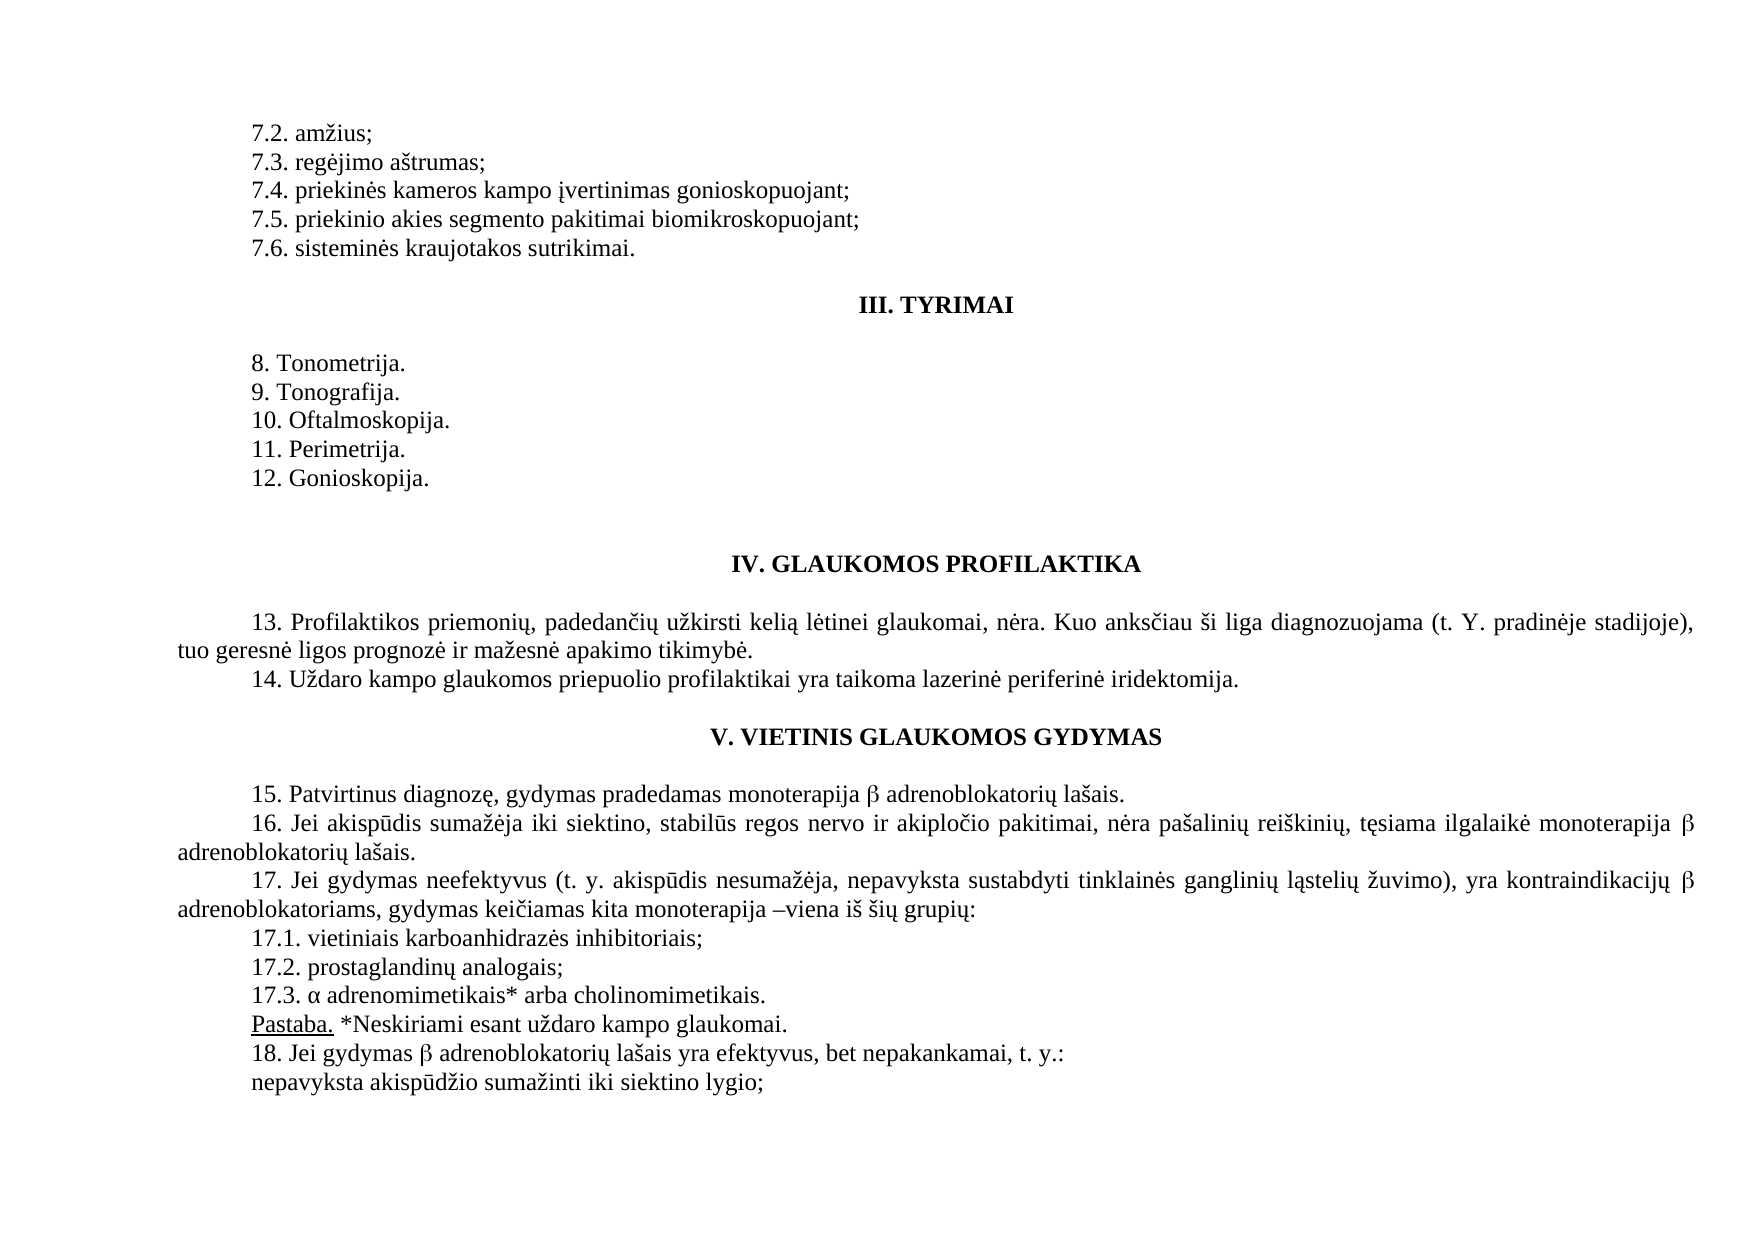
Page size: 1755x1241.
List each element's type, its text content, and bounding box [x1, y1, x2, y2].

text 8. Tonometrija. [177, 348, 1695, 377]
text Pastaba. *Neskiriami esant uždaro kampo glaukomai. [177, 1009, 1695, 1038]
text V. VIETINIS GLAUKOMOS GYDYMAS [177, 722, 1695, 751]
text 10. Oftalmoskopija. [177, 406, 1695, 434]
text IV. GLAUKOMOS PROFILAKTIKA [177, 549, 1695, 578]
text 14. Uždaro kampo glaukomos priepuolio profilaktikai yra taikoma lazerinė periferinė iridektomija. [177, 664, 1695, 693]
text 17.1. vietiniais karboanhidrazės inhibitoriais; [177, 923, 1695, 952]
text 7.2. amžius; [177, 118, 1695, 147]
text 17.2. prostaglandinų analogais; [177, 952, 1695, 981]
text 7.5. priekinio akies segmento pakitimai biomikroskopuojant; [177, 204, 1695, 233]
text nepavyksta akispūdžio sumažinti iki siektino lygio; [177, 1067, 1695, 1096]
text 17.3. α adrenomimetikais* arba cholinomimetikais. [177, 981, 1695, 1009]
text 16. Jei akispūdis sumažėja iki siektino, stabilūs regos nervo ir akipločio pakitimai, nėra pašalinių reiškinių, tęsiama ilgalaikė monoterapija  adrenoblokatorių lašais. [177, 808, 1695, 866]
text 13. Profilaktikos priemonių, padedančių užkirsti kelią lėtinei glaukomai, nėra. Kuo anksčiau ši liga diagnozuojama (t. Y. pradinėje stadijoje), tuo geresnė ligos prognozė ir mažesnė apakimo tikimybė. [177, 607, 1695, 664]
text 9. Tonografija. [177, 377, 1695, 406]
text 7.4. priekinės kameros kampo įvertinimas gonioskopuojant; [177, 176, 1695, 204]
text 7.6. sisteminės kraujotakos sutrikimai. [177, 233, 1695, 262]
text 12. Gonioskopija. [177, 463, 1695, 492]
text 17. Jei gydymas neefektyvus (t. y. akispūdis nesumažėja, nepavyksta sustabdyti tinklainės ganglinių ląstelių žuvimo), yra kontraindikacijų  adrenoblokatoriams, gydymas keičiamas kita monoterapija –viena iš šių grupių: [177, 866, 1695, 923]
text 18. Jei gydymas  adrenoblokatorių lašais yra efektyvus, bet nepakankamai, t. y.: [177, 1038, 1695, 1067]
text 11. Perimetrija. [177, 434, 1695, 463]
text III. TYRIMAI [177, 291, 1695, 319]
text 15. Patvirtinus diagnozę, gydymas pradedamas monoterapija  adrenoblokatorių lašais. [177, 779, 1695, 808]
text 7.3. regėjimo aštrumas; [177, 147, 1695, 176]
